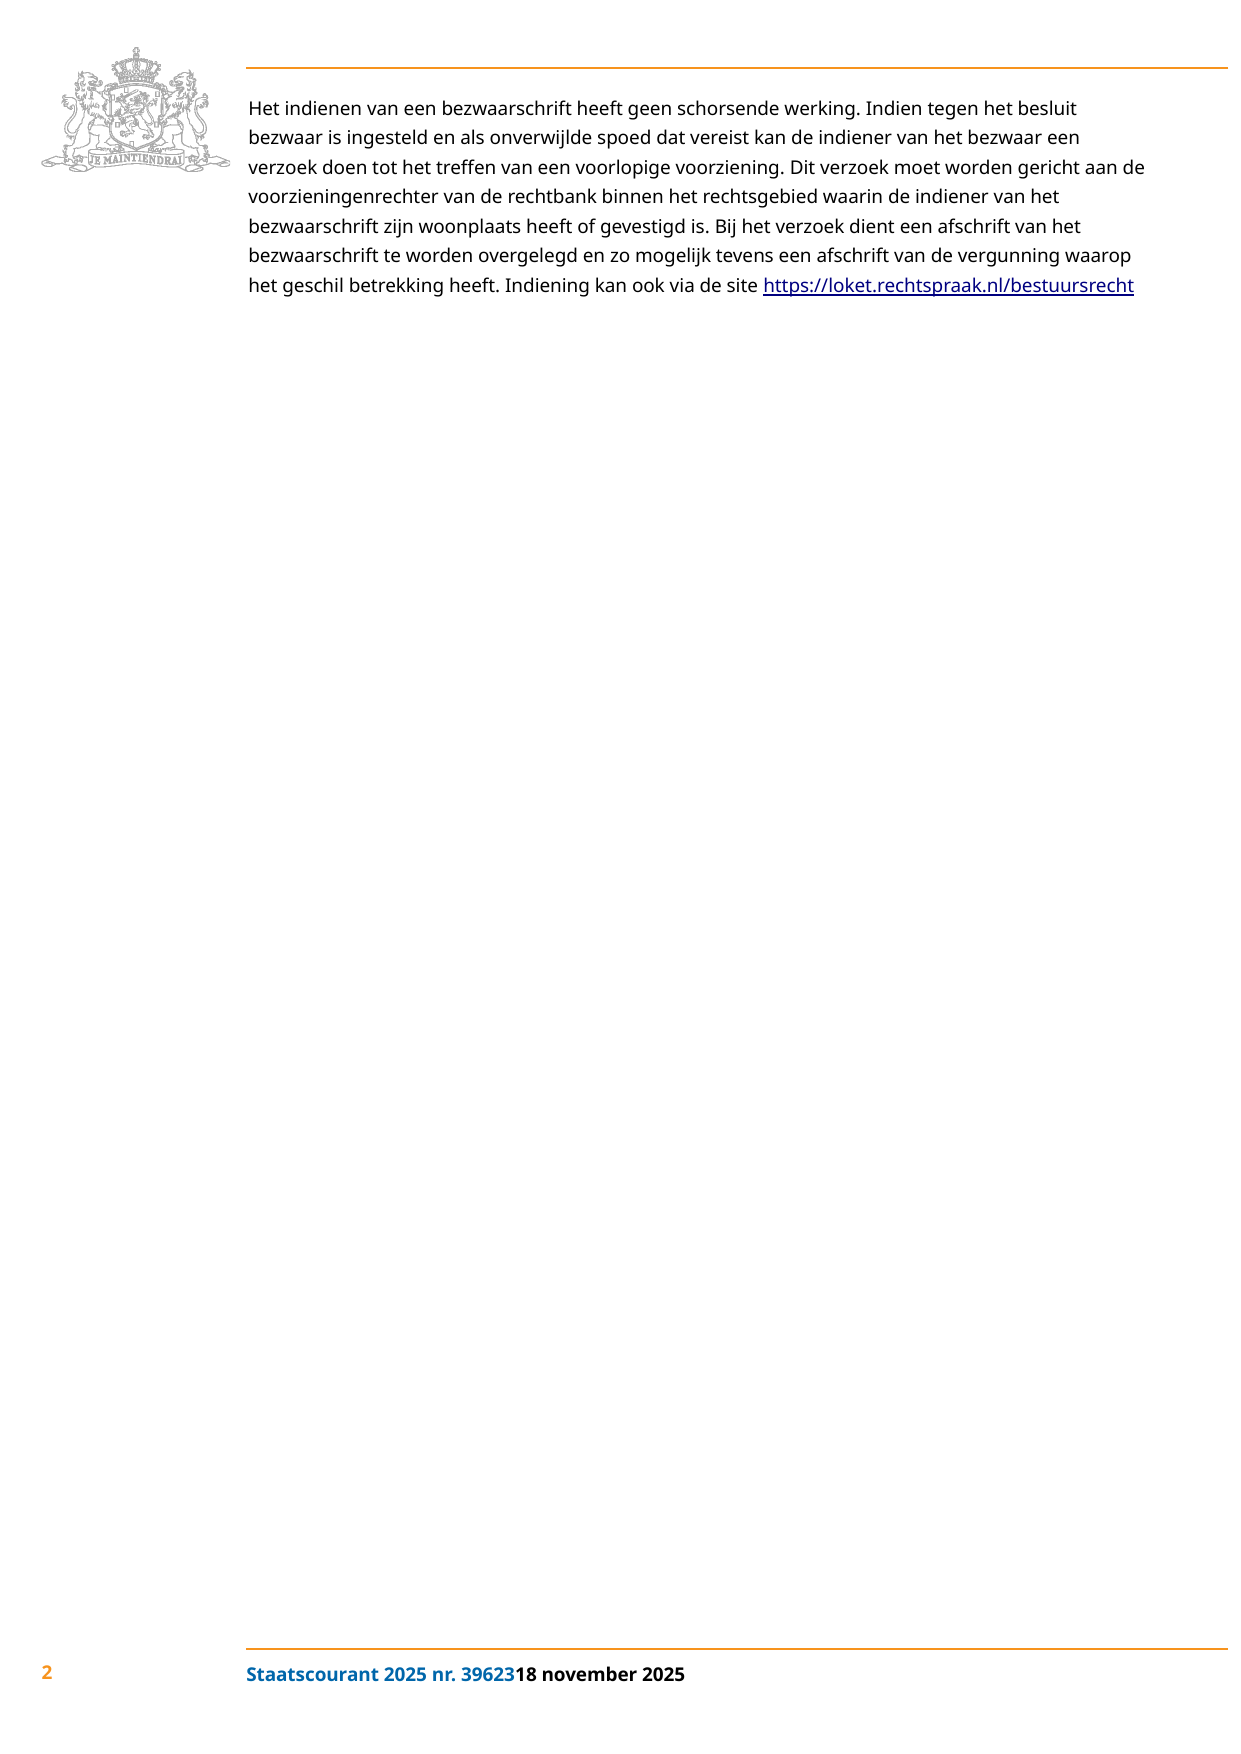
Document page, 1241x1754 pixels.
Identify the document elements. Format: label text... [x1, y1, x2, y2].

text Het indienen van een bezwaarschrift heeft geen schorsende werking. Indien tegen het besluit bezwaar is ingesteld en als onverwijlde spoed dat vereist kan de indiener van het bezwaar een verzoek doen tot het treffen van een voorlopige voorziening. Dit verzoek moet worden gericht aan de voorzieningenrechter van de rechtbank binnen het rechtsgebied waarin de indiener van het bezwaarschrift zijn woonplaats heeft of gevestigd is. Bij het verzoek dient een afschrift van het bezwaarschrift te worden overgelegd en zo mogelijk tevens een afschrift van de vergunning waarop het geschil betrekking heeft. Indiening kan ook via de site https://loket.rechtspraak.nl/bestuursrecht [248, 95, 1152, 298]
picture [41, 47, 231, 172]
